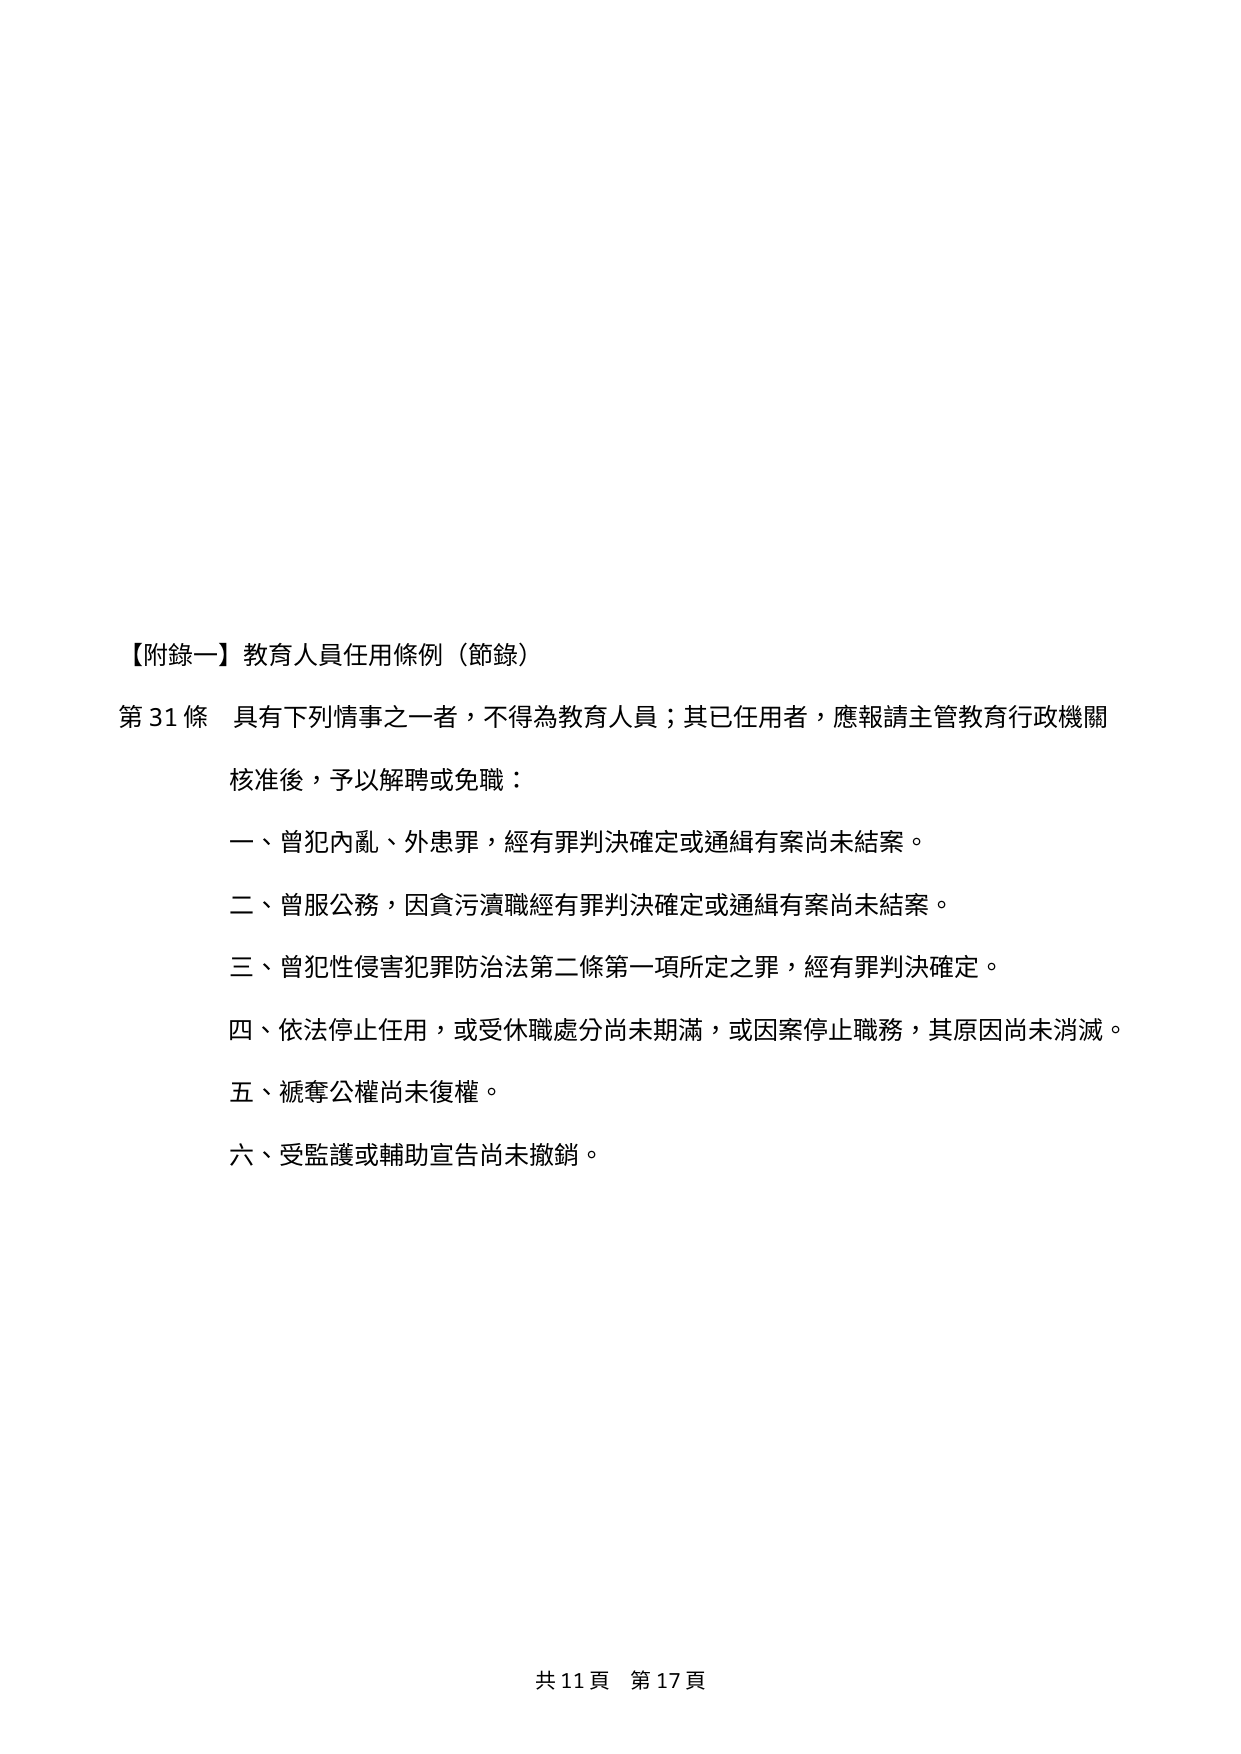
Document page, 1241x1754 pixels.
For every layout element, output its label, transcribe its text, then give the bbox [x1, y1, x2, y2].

text 二、曾服公務，因貪污瀆職經有罪判決確定或通緝有案尚未結案。 [118, 862, 1122, 924]
text 六、受監護或輔助宣告尚未撤銷。 [118, 1112, 1122, 1174]
text 【附錄一】教育人員任用條例（節錄） [118, 612, 1122, 674]
text 四、依法停止任用，或受休職處分尚未期滿，或因案停止職務，其原因尚未消滅。 [229, 987, 1122, 1049]
text 五、褫奪公權尚未復權。 [118, 1049, 1122, 1112]
text 一、曾犯內亂、外患罪，經有罪判決確定或通緝有案尚未結案。 [118, 799, 1122, 862]
text 三、曾犯性侵害犯罪防治法第二條第一項所定之罪，經有罪判決確定。 [118, 924, 1122, 987]
text 第31條 具有下列情事之一者，不得為教育人員；其已任用者，應報請主管教育行政機關核准後，予以解聘或免職： [118, 674, 1122, 799]
